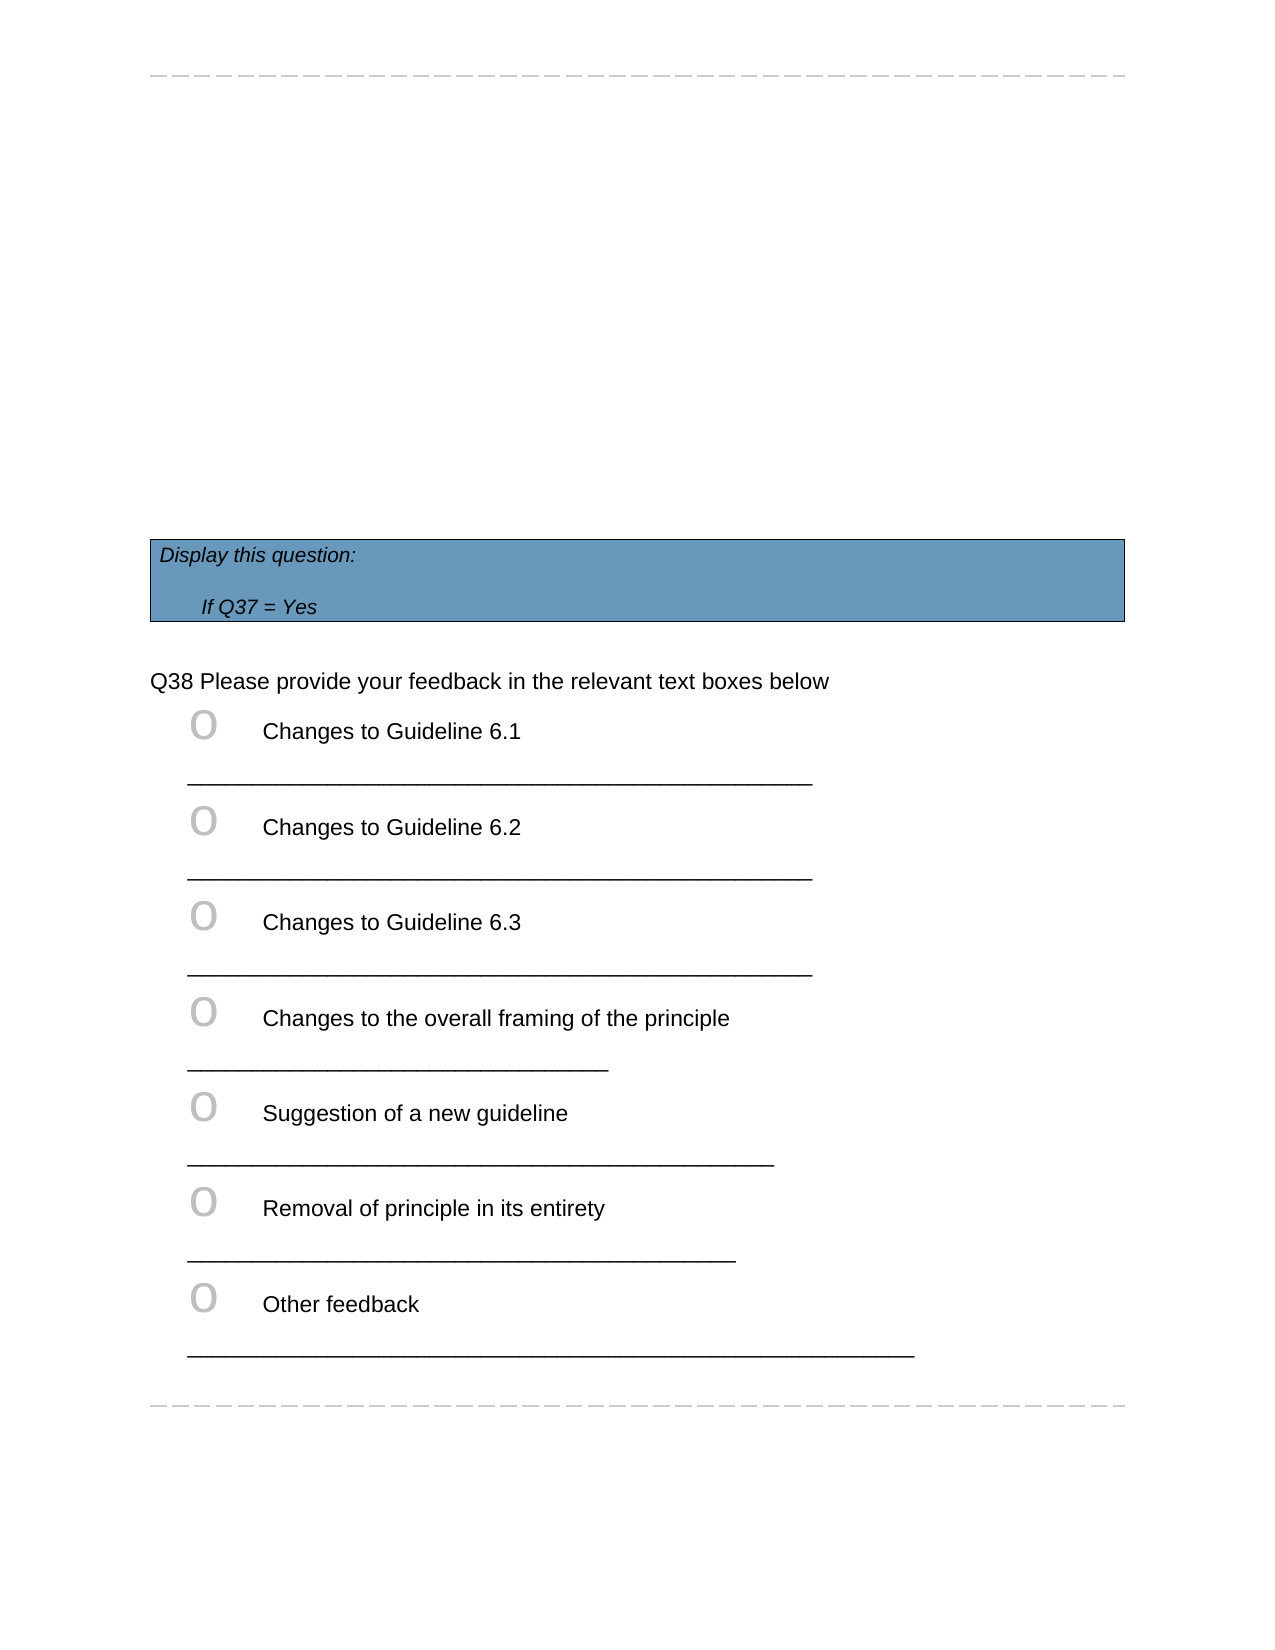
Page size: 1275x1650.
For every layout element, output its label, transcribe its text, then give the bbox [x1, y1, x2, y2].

list Other feedback _________________________________________________________ [187, 1267, 1125, 1359]
list Removal of principle in its entirety ___________________________________________ [187, 1172, 1125, 1263]
text Display this question: [151, 540, 1124, 566]
text If Q37 = Yes [151, 592, 1124, 621]
list Changes to Guideline 6.2 _________________________________________________ [187, 790, 1125, 882]
list Changes to the overall framing of the principle _________________________________ [187, 981, 1125, 1072]
list Changes to Guideline 6.1 _________________________________________________ [187, 694, 1125, 786]
list Suggestion of a new guideline ______________________________________________ [187, 1076, 1125, 1168]
text Q38 Please provide your feedback in the relevant text boxes below [150, 668, 1125, 694]
list Changes to Guideline 6.3 _________________________________________________ [187, 885, 1125, 977]
